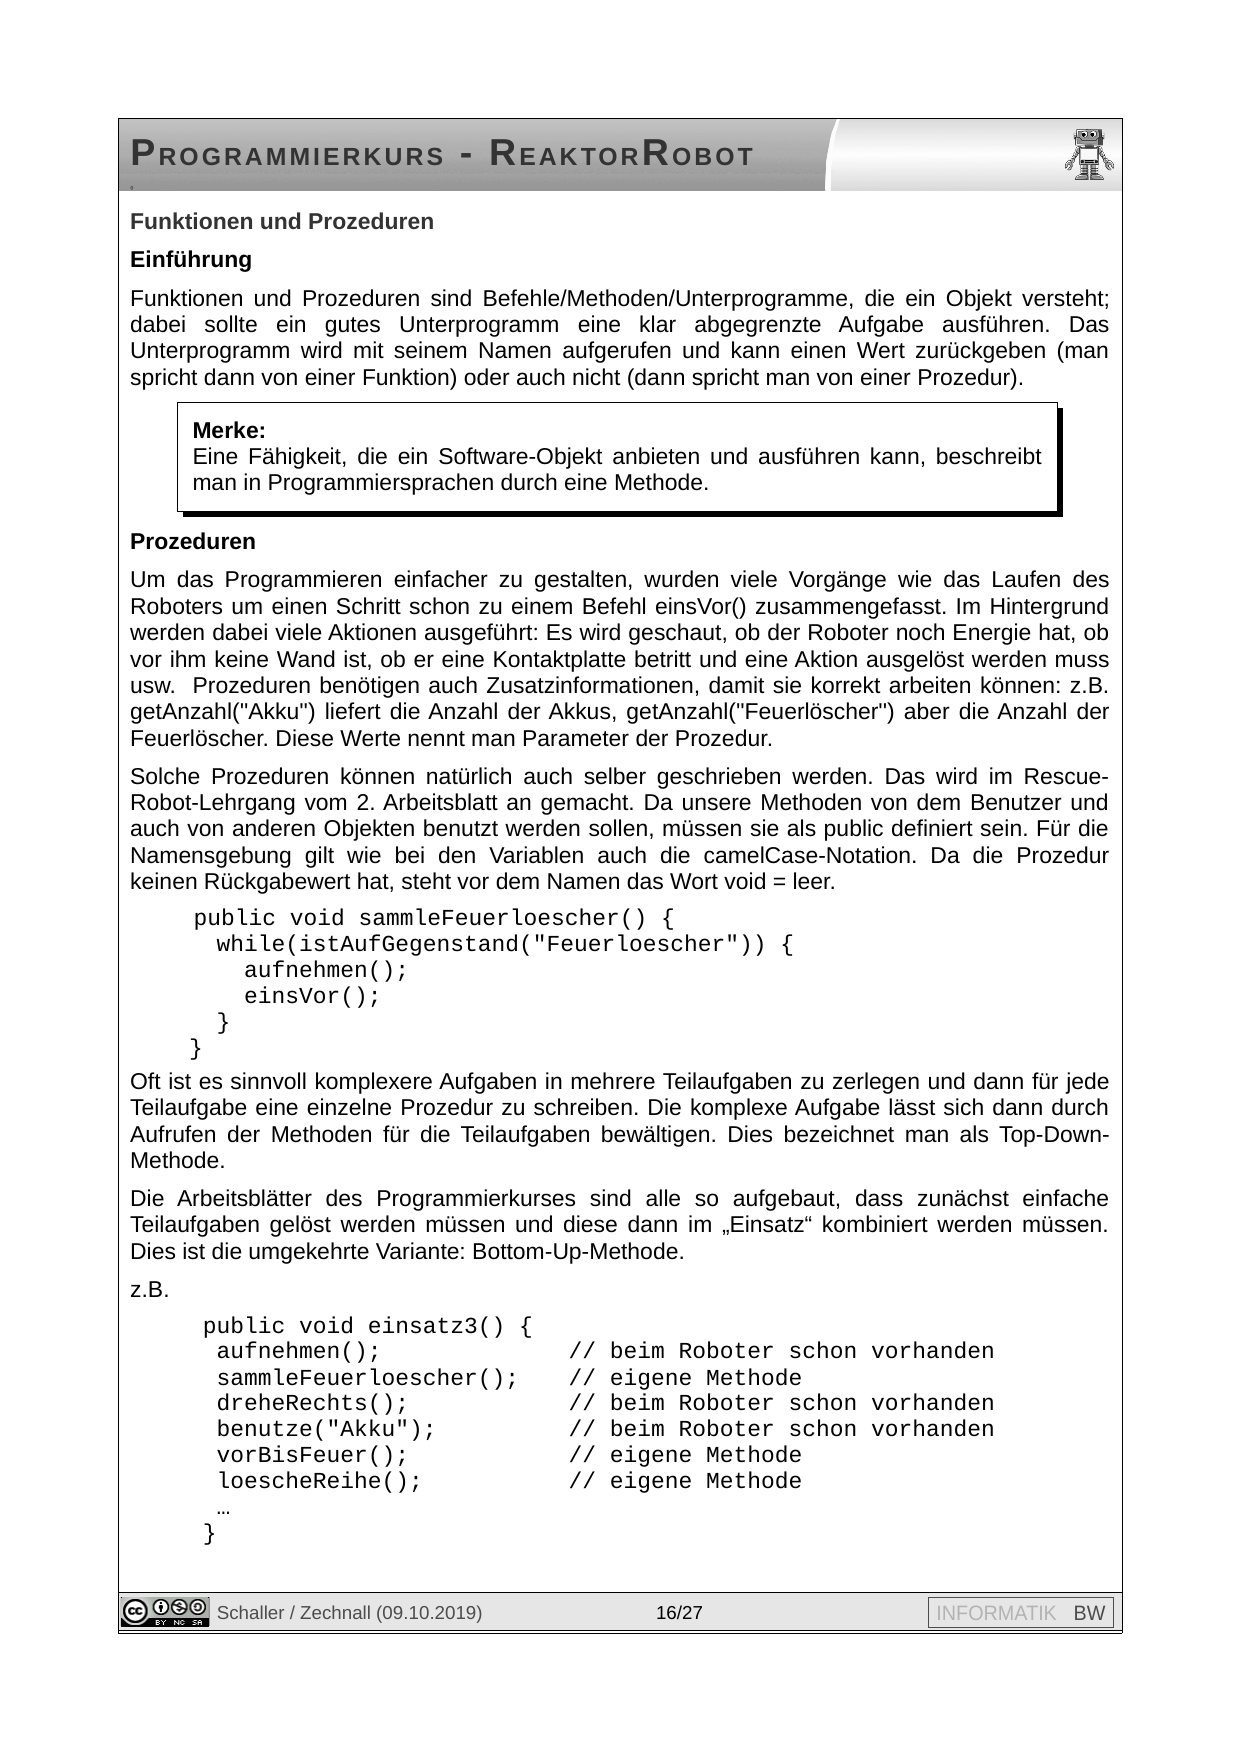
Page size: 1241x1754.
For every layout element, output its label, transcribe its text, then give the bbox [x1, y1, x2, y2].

text aufnehmen(); // beim Roboter schon vorhanden [148, 1340, 1092, 1366]
text while(istAufGegenstand("Feuerloescher")) { [148, 932, 1092, 958]
text Um das Programmieren einfacher zu gestalten, wurden viele Vorgänge wie das Laufen des Roboters um einen Schritt schon zu einem Befehl einsVor() zusammengefasst. Im Hintergrund werden dabei viele Aktionen ausgeführt: Es wird geschaut, ob der Roboter noch Energie hat, ob vor ihm keine Wand ist, ob er eine Kontaktplatte betritt und eine Aktion ausgelöst werden muss usw. Prozeduren benötigen auch Zusatzinformationen, damit sie korrekt arbeiten können: z.B. getAnzahl(''Akku'') liefert die Anzahl der Akkus, getAnzahl(''Feuerlöscher'') aber die Anzahl der Feuerlöscher. Diese Werte nennt man Parameter der Prozedur. [130, 566, 1110, 751]
text loescheReihe(); // eigene Methode [148, 1469, 1092, 1496]
text Oft ist es sinnvoll komplexere Aufgaben in mehrere Teilaufgaben zu zerlegen und dann für jede Teilaufgabe eine einzelne Prozedur zu schreiben. Die komplexe Aufgabe lässt sich dann durch Aufrufen der Methoden für die Teilaufgaben bewältigen. Dies bezeichnet man als Top-Down-Methode. [130, 1068, 1110, 1173]
text dreheRechts(); // beim Roboter schon vorhanden [148, 1392, 1092, 1418]
text public void sammleFeuerloescher() { [148, 906, 1092, 932]
text } [148, 1036, 1092, 1062]
text … [148, 1496, 1092, 1521]
text public void einsatz3() { [148, 1314, 1092, 1340]
text Prozeduren [130, 528, 1110, 555]
text Solche Prozeduren können natürlich auch selber geschrieben werden. Das wird im Rescue-Robot-Lehrgang vom 2. Arbeitsblatt an gemacht. Da unsere Methoden von dem Benutzer und auch von anderen Objekten benutzt werden sollen, müssen sie als public definiert sein. Für die Namensgebung gilt wie bei den Variablen auch die camelCase-Notation. Da die Prozedur keinen Rückgabewert hat, steht vor dem Namen das Wort void = leer. [130, 763, 1110, 894]
text aufnehmen(); [148, 958, 1092, 984]
text Die Arbeitsblätter des Programmierkurses sind alle so aufgebaut, dass zunächst einfache Teilaufgaben gelöst werden müssen und diese dann im „Einsatz“ kombiniert werden müssen. Dies ist die umgekehrte Variante: Bottom-Up-Methode. [130, 1185, 1110, 1264]
text Funktionen und Prozeduren [130, 208, 1110, 235]
text z.B. [130, 1276, 1110, 1302]
text Merke: Eine Fähigkeit, die ein Software-Objekt anbieten und ausführen kann, beschreibt man in Programmiersprachen durch eine Methode. [178, 403, 1057, 511]
text } [148, 1521, 1092, 1547]
text Funktionen und Prozeduren sind Befehle/Methoden/Unterprogramme, die ein Objekt versteht; dabei sollte ein gutes Unterprogramm eine klar abgegrenzte Aufgabe ausführen. Das Unterprogramm wird mit seinem Namen aufgerufen und kann einen Wert zurückgeben (man spricht dann von einer Funktion) oder auch nicht (dann spricht man von einer Prozedur). [130, 284, 1110, 390]
text } [148, 1010, 1092, 1036]
picture [120, 1597, 210, 1627]
text Einführung [130, 246, 1110, 273]
text benutze("Akku"); // beim Roboter schon vorhanden [148, 1418, 1092, 1444]
text vorBisFeuer(); // eigene Methode [148, 1444, 1092, 1469]
text sammleFeuerloescher(); // eigene Methode [148, 1366, 1092, 1392]
picture [119, 119, 1122, 191]
text einsVor(); [148, 984, 1092, 1010]
